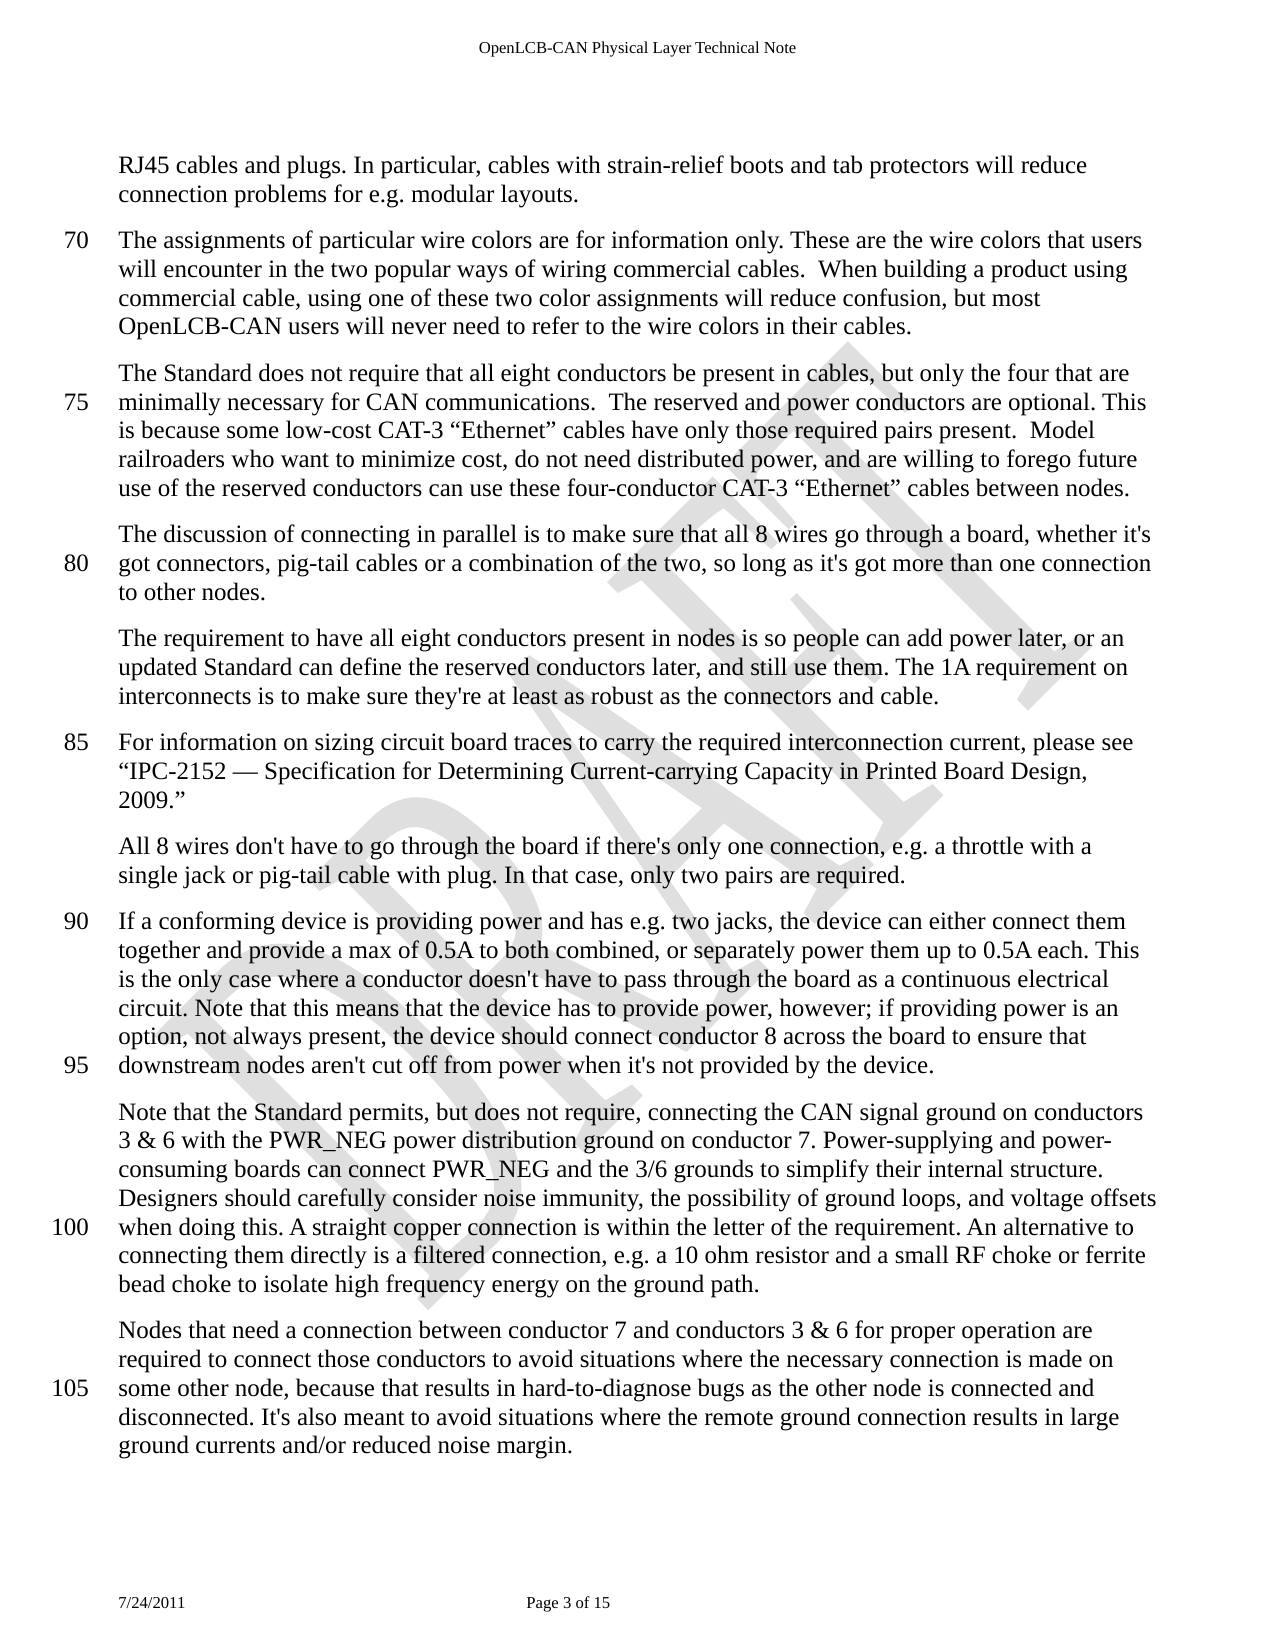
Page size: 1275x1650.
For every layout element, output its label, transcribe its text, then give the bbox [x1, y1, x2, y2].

text The assignments of particular wire colors are for information only. These are the wire colors that users will encounter in the two popular ways of wiring commercial cables. When building a product using commercial cable, using one of these two color assignments will reduce confusion, but most OpenLCB-CAN users will never need to refer to the wire colors in their cables. [118, 225, 1157, 340]
text Nodes that need a connection between conductor 7 and conductors 3 & 6 for proper operation are required to connect those conductors to avoid situations where the necessary connection is made on some other node, because that results in hard-to-diagnose bugs as the other node is connected and disconnected. It's also meant to avoid situations where the remote ground connection results in large ground currents and/or reduced noise margin. [118, 1316, 1157, 1459]
text The Standard does not require that all eight conductors be present in cables, but only the four that are minimally necessary for CAN communications. The reserved and power conductors are optional. This is because some low-cost CAT-3 “Ethernet” cables have only those required pairs present. Model railroaders who want to minimize cost, do not need distributed power, and are willing to forego future use of the reserved conductors can use these four-conductor CAT-3 “Ethernet” cables between nodes. [815, 358, 1157, 502]
text For information on sizing circuit board traces to carry the required interconnection current, please see “IPC-2152 — Specification for Determining Current-carrying Capacity in Printed Board Design, 2009.” [564, 727, 701, 813]
text All 8 wires don't have to go through the board if there's only one connection, e.g. a throttle with a single jack or pig-tail cable with plug. In that case, only two pairs are required. [485, 831, 656, 889]
text The discussion of connecting in parallel is to make sure that all 8 wires go through a board, whether it's got connectors, pig-tail cables or a combination of the two, so long as it's got more than one connection to other nodes. [118, 519, 669, 606]
text All 8 wires don't have to go through the board if there's only one connection, e.g. a throttle with a single jack or pig-tail cable with plug. In that case, only two pairs are required. [366, 831, 496, 889]
text The discussion of connecting in parallel is to make sure that all 8 wires go through a board, whether it's got connectors, pig-tail cables or a combination of the two, so long as it's got more than one connection to other nodes. [667, 519, 967, 606]
text If a conforming device is providing power and has e.g. two jacks, the device can either connect them together and provide a max of 0.5A to both combined, or separately power them up to 0.5A each. This is the only case where a conductor doesn't have to pass through the board as a continuous electrical circuit. Note that this means that the device has to provide power, however; if providing power is an option, not always present, the device should connect conductor 8 across the board to ensure that downstream nodes aren't cut off from power when it's not provided by the device. [502, 906, 1157, 1079]
text Note that the Standard permits, but does not require, connecting the CAN signal ground on conductors 3 & 6 with the PWR_NEG power distribution ground on conductor 7. Power-supplying and power-consuming boards can connect PWR_NEG and the 3/6 grounds to simplify their internal structure. Designers should carefully consider noise immunity, the possibility of ground loops, and voltage offsets when doing this. A straight copper connection is within the letter of the requirement. An alternative to connecting them directly is a filtered connection, e.g. a 10 ohm resistor and a small RF choke or ferrite bead choke to isolate high frequency energy on the ground path. [442, 1097, 1157, 1298]
text For information on sizing circuit board traces to carry the required interconnection current, please see “IPC-2152 — Specification for Determining Current-carrying Capacity in Printed Board Design, 2009.” [637, 727, 873, 813]
text The requirement to have all eight conductors present in nodes is so people can add power later, or an updated Standard can define the reserved conductors later, and still use them. The 1A requirement on interconnects is to make sure they're at least as robust as the connectors and cable. [798, 623, 1031, 709]
text The requirement to have all eight conductors present in nodes is so people can add power later, or an updated Standard can define the reserved conductors later, and still use them. The 1A requirement on interconnects is to make sure they're at least as robust as the connectors and cable. [118, 623, 769, 709]
text Note that the Standard permits, but does not require, connecting the CAN signal ground on conductors 3 & 6 with the PWR_NEG power distribution ground on conductor 7. Power-supplying and power-consuming boards can connect PWR_NEG and the 3/6 grounds to simplify their internal structure. Designers should carefully consider noise immunity, the possibility of ground loops, and voltage offsets when doing this. A straight copper connection is within the letter of the requirement. An alternative to connecting them directly is a filtered connection, e.g. a 10 ohm resistor and a small RF choke or ferrite bead choke to isolate high frequency energy on the ground path. [293, 1097, 494, 1251]
text The requirement to have all eight conductors present in nodes is so people can add power later, or an updated Standard can define the reserved conductors later, and still use them. The 1A requirement on interconnects is to make sure they're at least as robust as the connectors and cable. [1027, 623, 1157, 709]
text All 8 wires don't have to go through the board if there's only one connection, e.g. a throttle with a single jack or pig-tail cable with plug. In that case, only two pairs are required. [670, 831, 815, 889]
text If a conforming device is providing power and has e.g. two jacks, the device can either connect them together and provide a max of 0.5A to both combined, or separately power them up to 0.5A each. This is the only case where a conductor doesn't have to pass through the board as a continuous electrical circuit. Note that this means that the device has to provide power, however; if providing power is an option, not always present, the device should connect conductor 8 across the board to ensure that downstream nodes aren't cut off from power when it's not provided by the device. [211, 977, 431, 1079]
text For information on sizing circuit board traces to carry the required interconnection current, please see “IPC-2152 — Specification for Determining Current-carrying Capacity in Printed Board Design, 2009.” [118, 727, 603, 813]
text If a conforming device is providing power and has e.g. two jacks, the device can either connect them together and provide a max of 0.5A to both combined, or separately power them up to 0.5A each. This is the only case where a conductor doesn't have to pass through the board as a continuous electrical circuit. Note that this means that the device has to provide power, however; if providing power is an option, not always present, the device should connect conductor 8 across the board to ensure that downstream nodes aren't cut off from power when it's not provided by the device. [118, 906, 542, 1079]
text The Standard does not require that all eight conductors be present in cables, but only the four that are minimally necessary for CAN communications. The reserved and power conductors are optional. This is because some low-cost CAT-3 “Ethernet” cables have only those required pairs present. Model railroaders who want to minimize cost, do not need distributed power, and are willing to forego future use of the reserved conductors can use these four-conductor CAT-3 “Ethernet” cables between nodes. [118, 358, 830, 502]
text Note that the Standard permits, but does not require, connecting the CAN signal ground on conductors 3 & 6 with the PWR_NEG power distribution ground on conductor 7. Power-supplying and power-consuming boards can connect PWR_NEG and the 3/6 grounds to simplify their internal structure. Designers should carefully consider noise immunity, the possibility of ground loops, and voltage offsets when doing this. A straight copper connection is within the letter of the requirement. An alternative to connecting them directly is a filtered connection, e.g. a 10 ohm resistor and a small RF choke or ferrite bead choke to isolate high frequency energy on the ground path. [118, 1097, 429, 1298]
text If a conforming device is providing power and has e.g. two jacks, the device can either connect them together and provide a max of 0.5A to both combined, or separately power them up to 0.5A each. This is the only case where a conductor doesn't have to pass through the board as a continuous electrical circuit. Note that this means that the device has to provide power, however; if providing power is an option, not always present, the device should connect conductor 8 across the board to ensure that downstream nodes aren't cut off from power when it's not provided by the device. [539, 906, 719, 1016]
text The discussion of connecting in parallel is to make sure that all 8 wires go through a board, whether it's got connectors, pig-tail cables or a combination of the two, so long as it's got more than one connection to other nodes. [923, 519, 1157, 606]
text RJ45 cables and plugs. In particular, cables with strain-relief boots and tab protectors will reduce connection problems for e.g. modular layouts. [118, 150, 1157, 207]
text For information on sizing circuit board traces to carry the required interconnection current, please see “IPC-2152 — Specification for Determining Current-carrying Capacity in Printed Board Design, 2009.” [830, 727, 1157, 813]
text All 8 wires don't have to go through the board if there's only one connection, e.g. a throttle with a single jack or pig-tail cable with plug. In that case, only two pairs are required. [790, 831, 1157, 889]
text All 8 wires don't have to go through the board if there's only one connection, e.g. a throttle with a single jack or pig-tail cable with plug. In that case, only two pairs are required. [118, 831, 356, 889]
